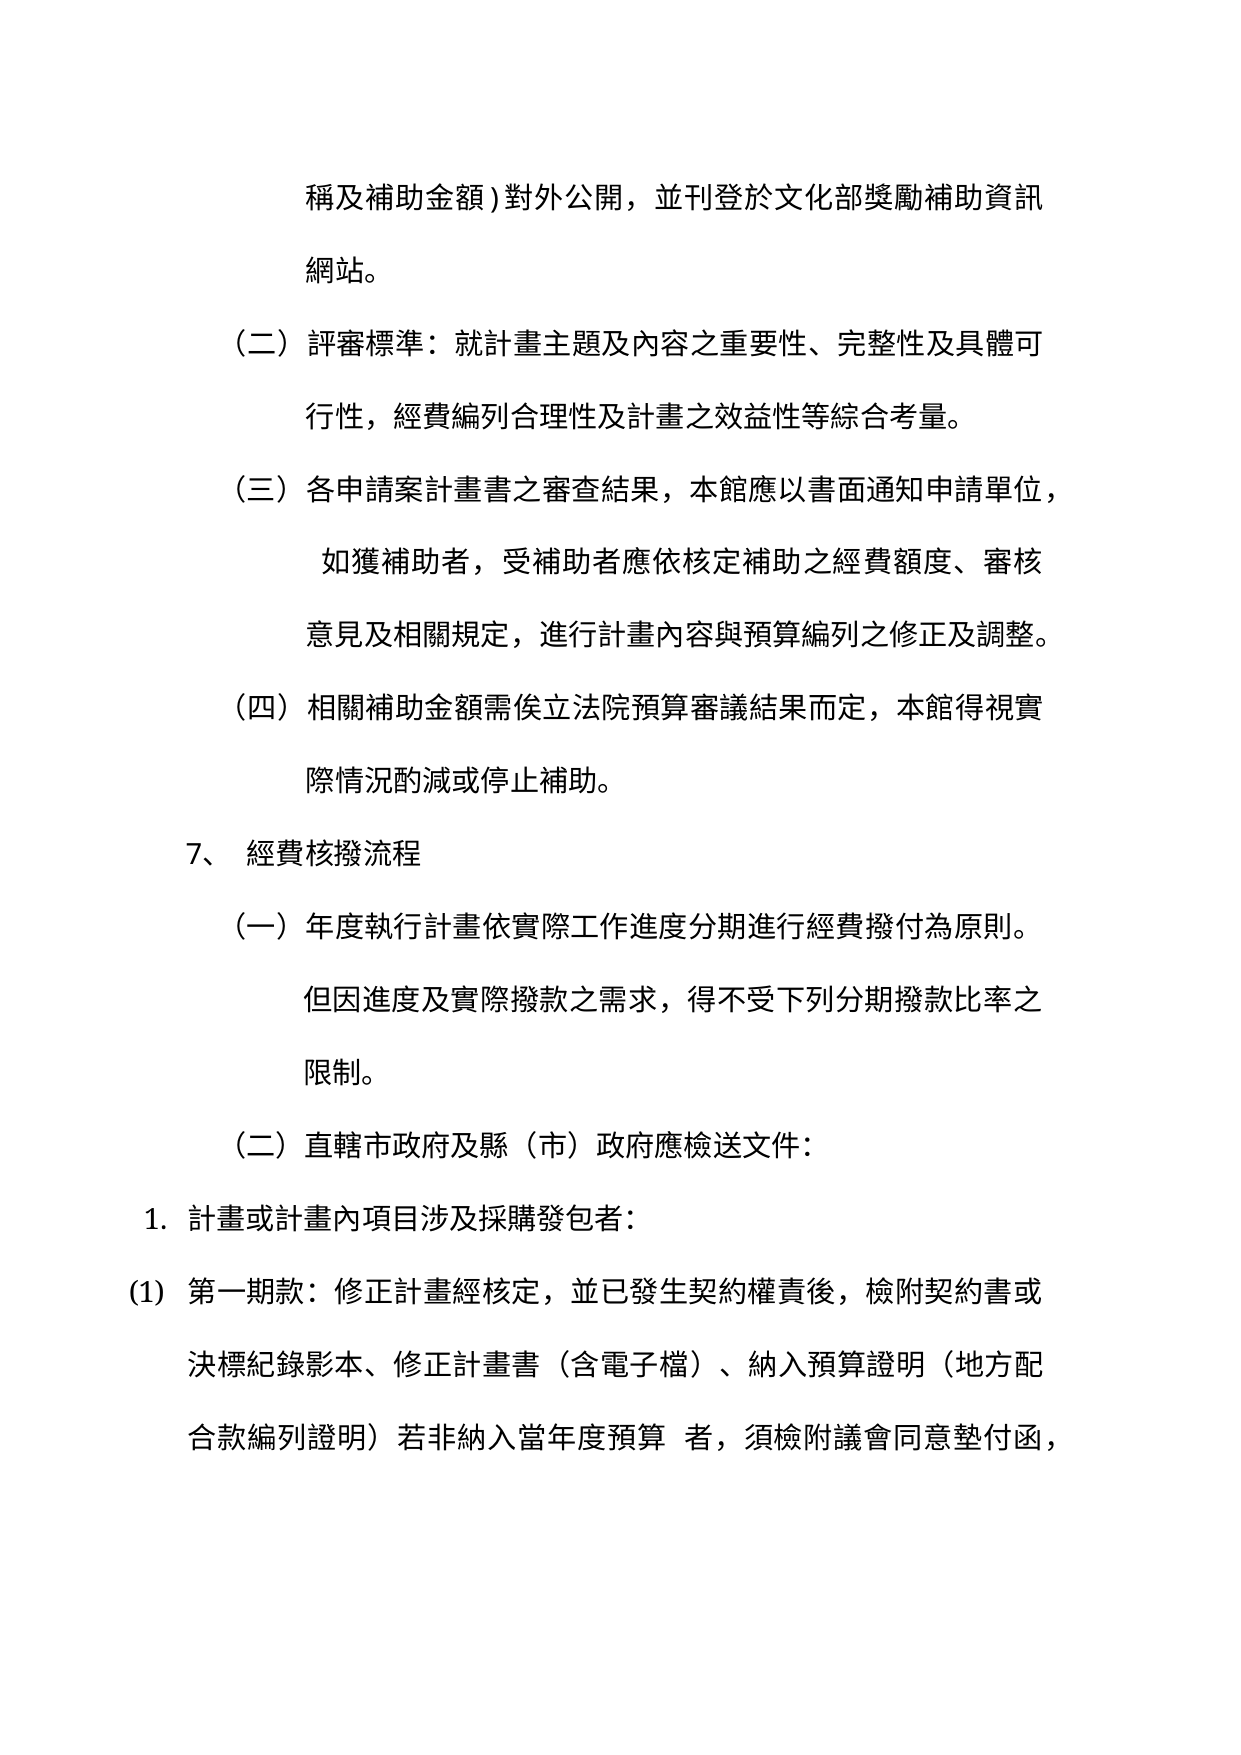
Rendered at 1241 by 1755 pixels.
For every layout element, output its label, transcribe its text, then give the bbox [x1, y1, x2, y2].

text （三）各申請案計畫書之審查結果，本館應以書面通知申請單位， 如獲補助者，受補助者應依核定補助之經費額度、審核意見及相關規定，進行計畫內容與預算編列之修正及調整。 [217, 442, 1044, 660]
text （二）評審標準：就計畫主題及內容之重要性、完整性及具體可行性，經費編列合理性及計畫之效益性等綜合考量。 [217, 296, 1044, 442]
text 稱及補助金額)對外公開，並刊登於文化部獎勵補助資訊網站。 [306, 150, 1044, 296]
text （四）相關補助金額需俟立法院預算審議結果而定，本館得視實際情況酌減或停止補助。 [217, 660, 1044, 806]
text （一）年度執行計畫依實際工作進度分期進行經費撥付為原則。但因進度及實際撥款之需求，得不受下列分期撥款比率之限制。 [217, 879, 1044, 1098]
list 第一期款：修正計畫經核定，並已發生契約權責後，檢附契約書或決標紀錄影本、修正計畫書（含電子檔）、納入預算證明（地方配合款編列證明）若非納入當年度預算 者，須檢附議會同意墊付函，及第一期款收據等，經審核通過後，依發包經費撥付分攤補助經費之百分之三十。 [128, 1244, 1044, 1463]
list 經費核撥流程 [185, 806, 1044, 879]
text （二）直轄市政府及縣（市）政府應檢送文件： [217, 1098, 1044, 1171]
list 計畫或計畫內項目涉及採購發包者： [144, 1171, 1044, 1244]
